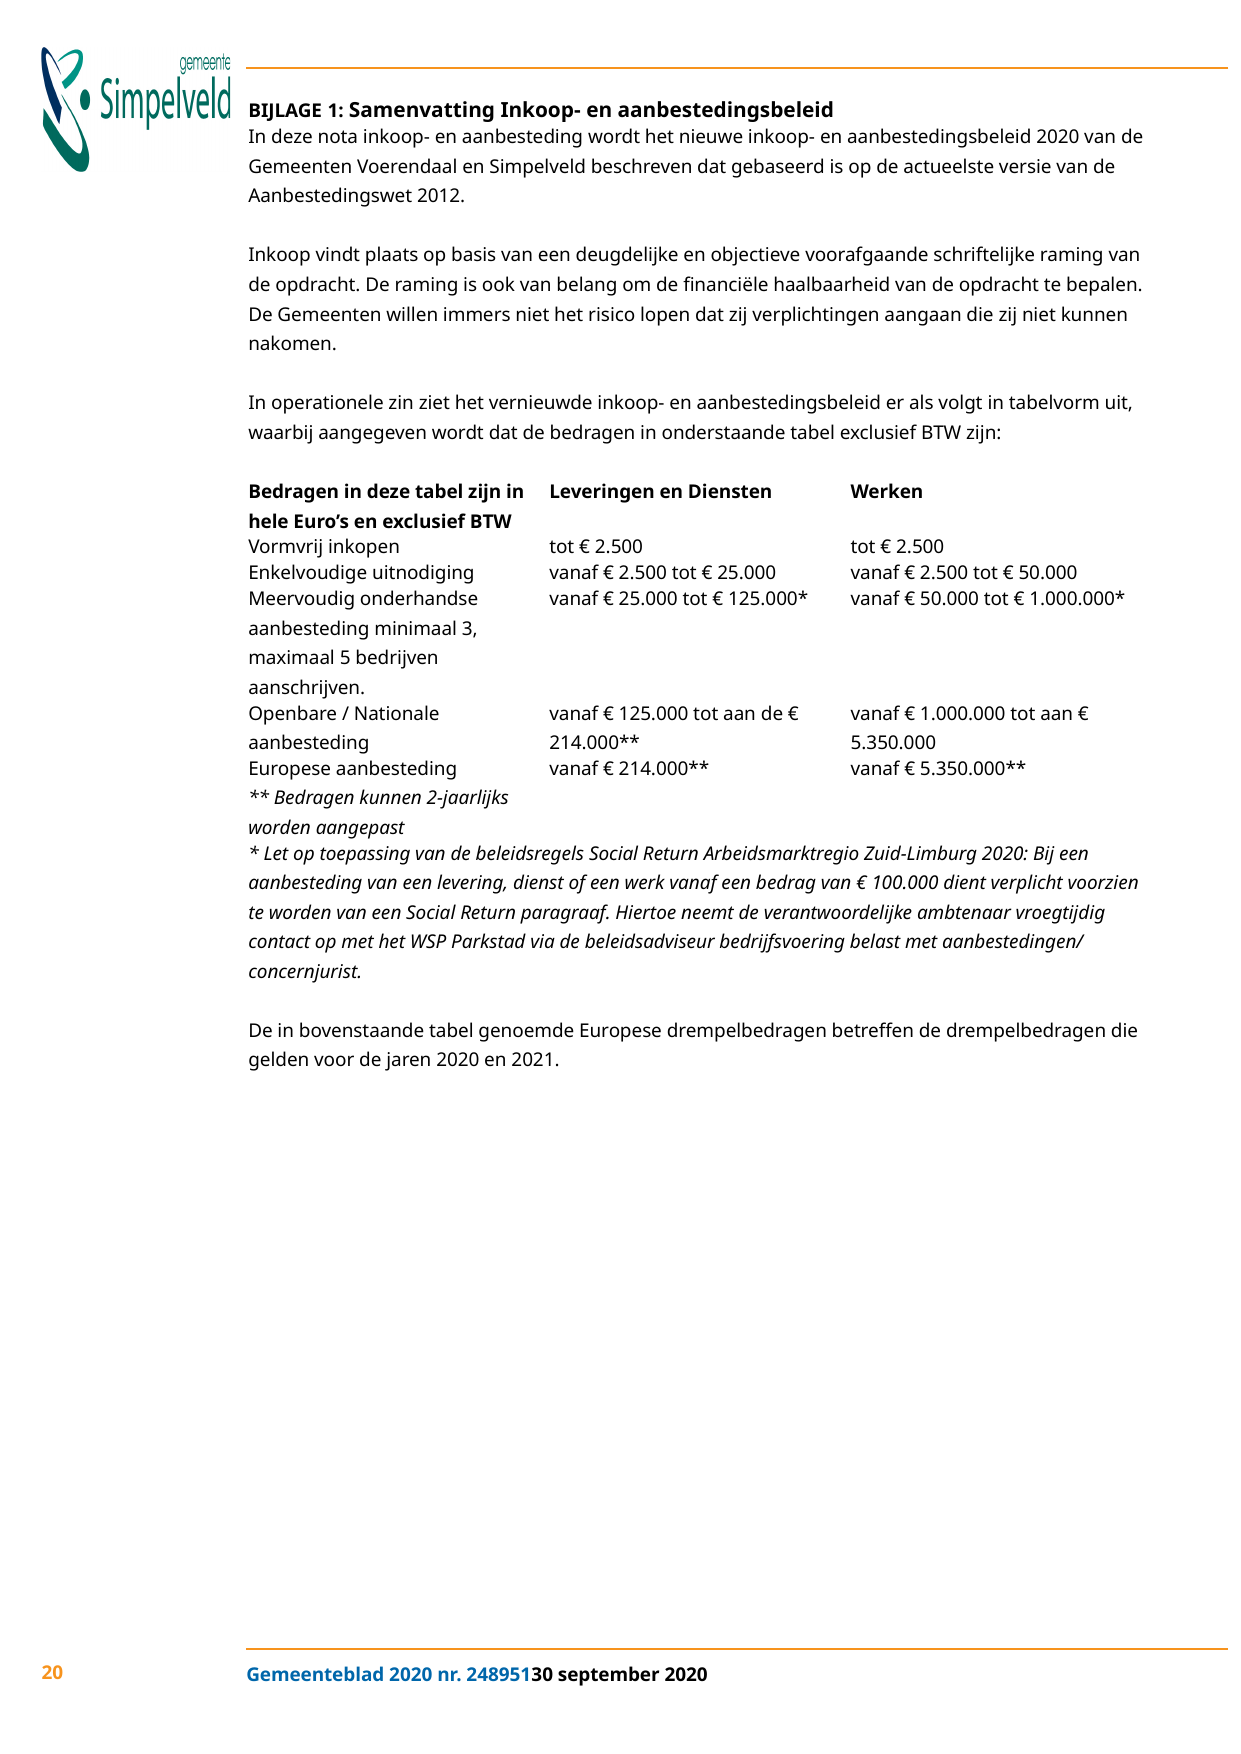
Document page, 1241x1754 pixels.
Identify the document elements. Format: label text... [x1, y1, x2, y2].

table_cell vanaf € 50.000 tot € 1.000.000* [850, 585, 1152, 700]
table_cell vanaf € 2.500 tot € 25.000 [549, 560, 850, 585]
text De in bovenstaande tabel genoemde Europese drempelbedragen betreffen de drempelbedragen die gelden voor de jaren 2020 en 2021. [248, 1017, 1152, 1072]
table_cell vanaf € 5.350.000** [850, 755, 1152, 840]
table_header Leveringen en Diensten [549, 479, 850, 534]
table_cell Meervoudig onderhandse aanbesteding minimaal 3, maximaal 5 bedrijven aanschrijven. [248, 585, 549, 700]
table_cell * Let op toepassing van de beleidsregels Social Return Arbeidsmarktregio Zuid-Limburg 2020: Bij een aanbesteding van een levering, dienst of een werk vanaf een bedrag van € 100.000 dient verplicht voorzien te worden van een Social Return paragraaf. Hiertoe neemt de verantwoordelijke ambtenaar vroegtijdig contact op met het WSP Parkstad via de beleidsadviseur bedrijfsvoering belast met aanbestedingen/ concernjurist. [248, 840, 1152, 984]
text Inkoop vindt plaats op basis van een deugdelijke en objectieve voorafgaande schriftelijke raming van de opdracht. De raming is ook van belang om de financiële haalbaarheid van de opdracht te bepalen. De Gemeenten willen immers niet het risico lopen dat zij verplichtingen aangaan die zij niet kunnen nakomen. [248, 242, 1152, 356]
table_cell tot € 2.500 [549, 534, 850, 559]
table_cell vanaf € 214.000** [549, 755, 850, 840]
table_cell vanaf € 25.000 tot € 125.000* [549, 585, 850, 700]
text BIJLAGE 1: Samenvatting Inkoop- en aanbestedingsbeleid [248, 95, 1152, 123]
table_cell Europese aanbesteding ** Bedragen kunnen 2-jaarlijks worden aangepast [248, 755, 549, 840]
table_cell vanaf € 1.000.000 tot aan € 5.350.000 [850, 700, 1152, 755]
table_header Werken [850, 479, 1152, 534]
table_cell Openbare / Nationale aanbesteding [248, 700, 549, 755]
text In deze nota inkoop- en aanbesteding wordt het nieuwe inkoop- en aanbestedingsbeleid 2020 van de Gemeenten Voerendaal en Simpelveld beschreven dat gebaseerd is op de actueelste versie van de Aanbestedingswet 2012. [248, 123, 1152, 208]
table_cell Vormvrij inkopen [248, 534, 549, 559]
table_header Bedragen in deze tabel zijn in hele Euro’s en exclusief BTW [248, 479, 549, 534]
table_cell vanaf € 2.500 tot € 50.000 [850, 560, 1152, 585]
picture [41, 47, 231, 172]
table_cell vanaf € 125.000 tot aan de € 214.000** [549, 700, 850, 755]
text In operationele zin ziet het vernieuwde inkoop- en aanbestedingsbeleid er als volgt in tabelvorm uit, waarbij aangegeven wordt dat de bedragen in onderstaande tabel exclusief BTW zijn: [248, 389, 1152, 445]
table_cell tot € 2.500 [850, 534, 1152, 559]
table_cell Enkelvoudige uitnodiging [248, 560, 549, 585]
